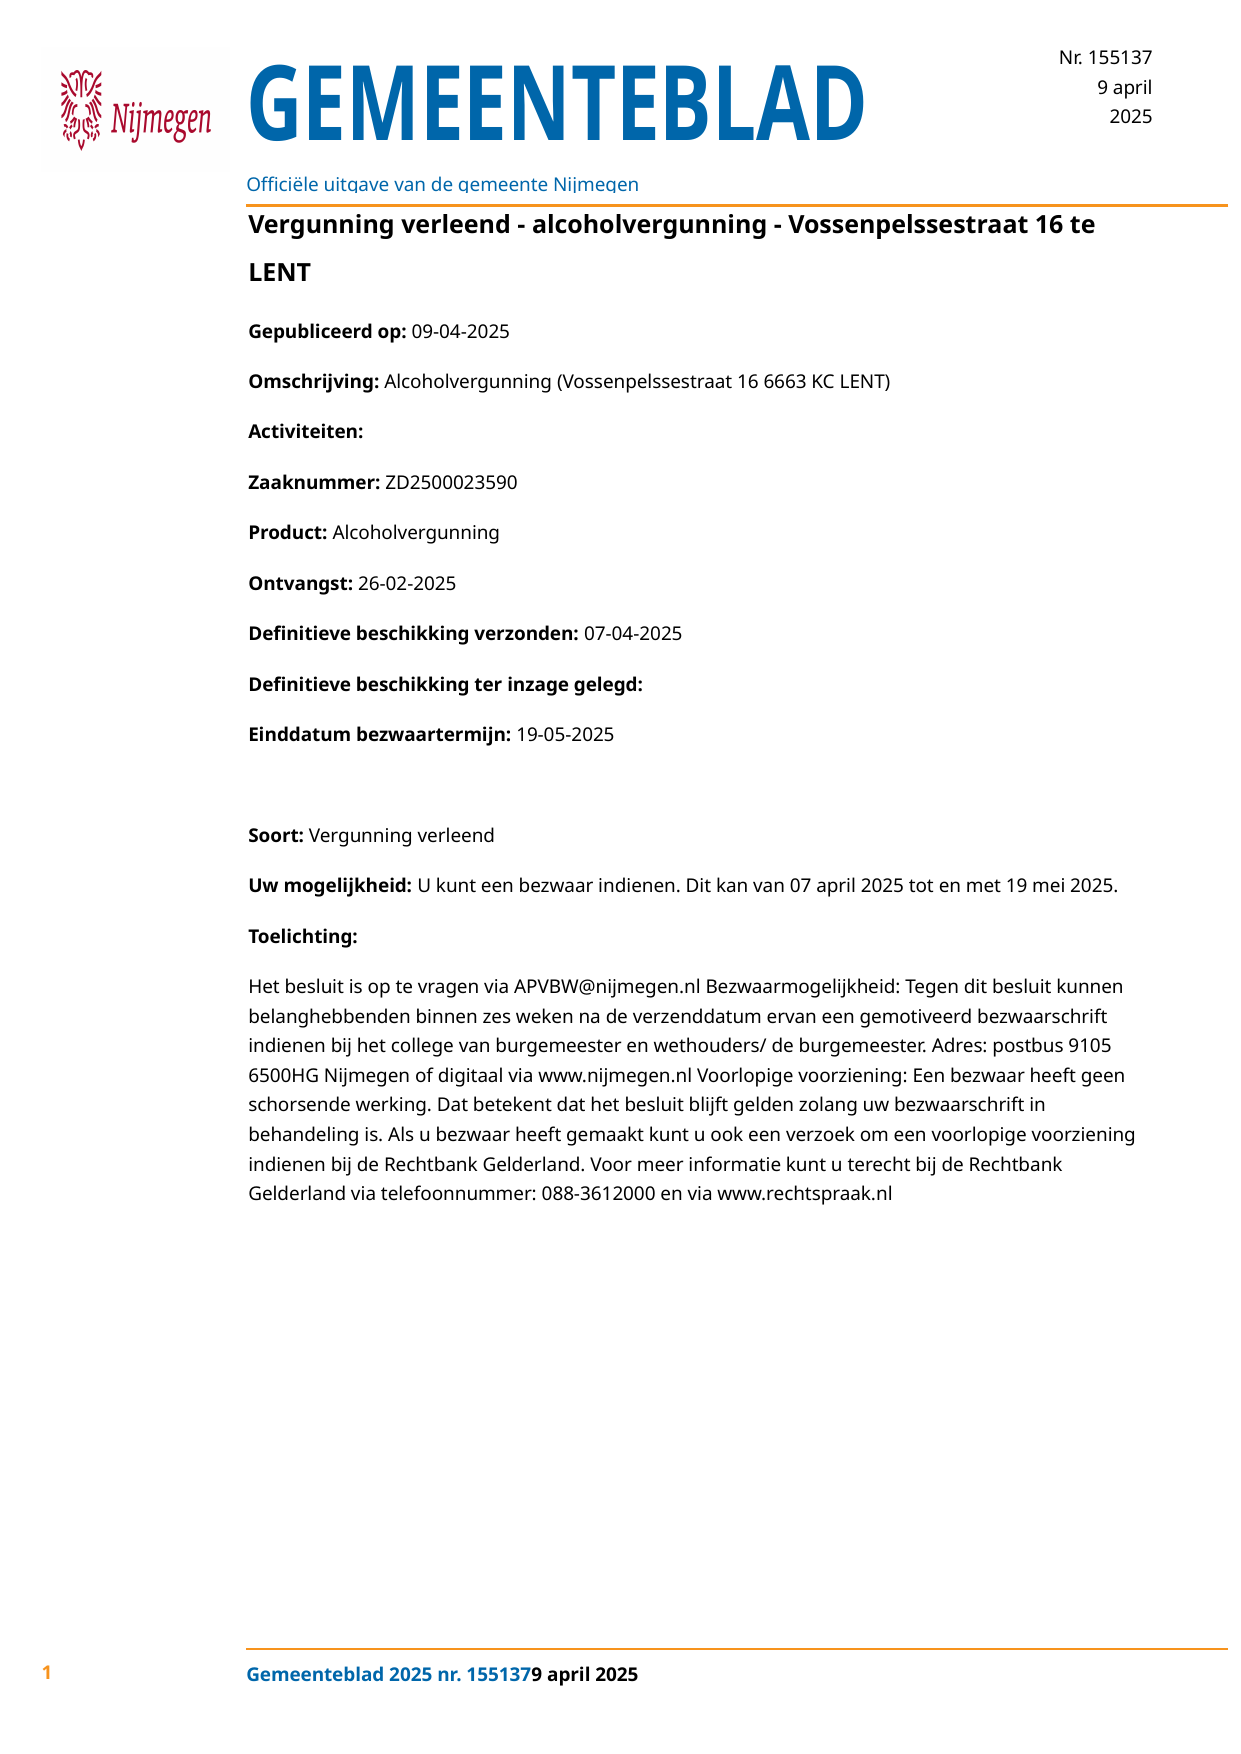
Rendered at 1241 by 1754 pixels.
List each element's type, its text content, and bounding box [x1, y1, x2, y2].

text Gepubliceerd op: 09-04-2025 [248, 318, 1152, 344]
text Ontvangst: 26-02-2025 [248, 570, 1152, 596]
text Vergunning verleend - alcoholvergunning - Vossenpelssestraat 16 te LENT [248, 207, 1152, 288]
text Product: Alcoholvergunning [248, 519, 1152, 545]
text Einddatum bezwaartermijn: 19-05-2025 [248, 721, 1152, 747]
text Toelichting: [248, 923, 1152, 949]
text Zaaknummer: ZD2500023590 [248, 469, 1152, 495]
text Soort: Vergunning verleend [248, 822, 1152, 848]
picture [41, 47, 231, 172]
text Uw mogelijkheid: U kunt een bezwaar indienen. Dit kan van 07 april 2025 tot en met 19 mei 2025. [248, 872, 1152, 898]
text Definitieve beschikking ter inzage gelegd: [248, 671, 1152, 697]
text Het besluit is op te vragen via APVBW@nijmegen.nl Bezwaarmogelijkheid: Tegen dit besluit kunnen belanghebbenden binnen zes weken na de verzenddatum ervan een gemotiveerd bezwaarschrift indienen bij het college van burgemeester en wethouders/ de burgemeester. Adres: postbus 9105 6500HG Nijmegen of digitaal via www.nijmegen.nl Voorlopige voorziening: Een bezwaar heeft geen schorsende werking. Dat betekent dat het besluit blijft gelden zolang uw bezwaarschrift in behandeling is. Als u bezwaar heeft gemaakt kunt u ook een verzoek om een voorlopige voorziening indienen bij de Rechtbank Gelderland. Voor meer informatie kunt u terecht bij de Rechtbank Gelderland via telefoonnummer: 088-3612000 en via www.rechtspraak.nl [248, 973, 1152, 1206]
text Definitieve beschikking verzonden: 07-04-2025 [248, 620, 1152, 646]
text Activiteiten: [248, 419, 1152, 444]
text Omschrijving: Alcoholvergunning (Vossenpelssestraat 16 6663 KC LENT) [248, 368, 1152, 394]
